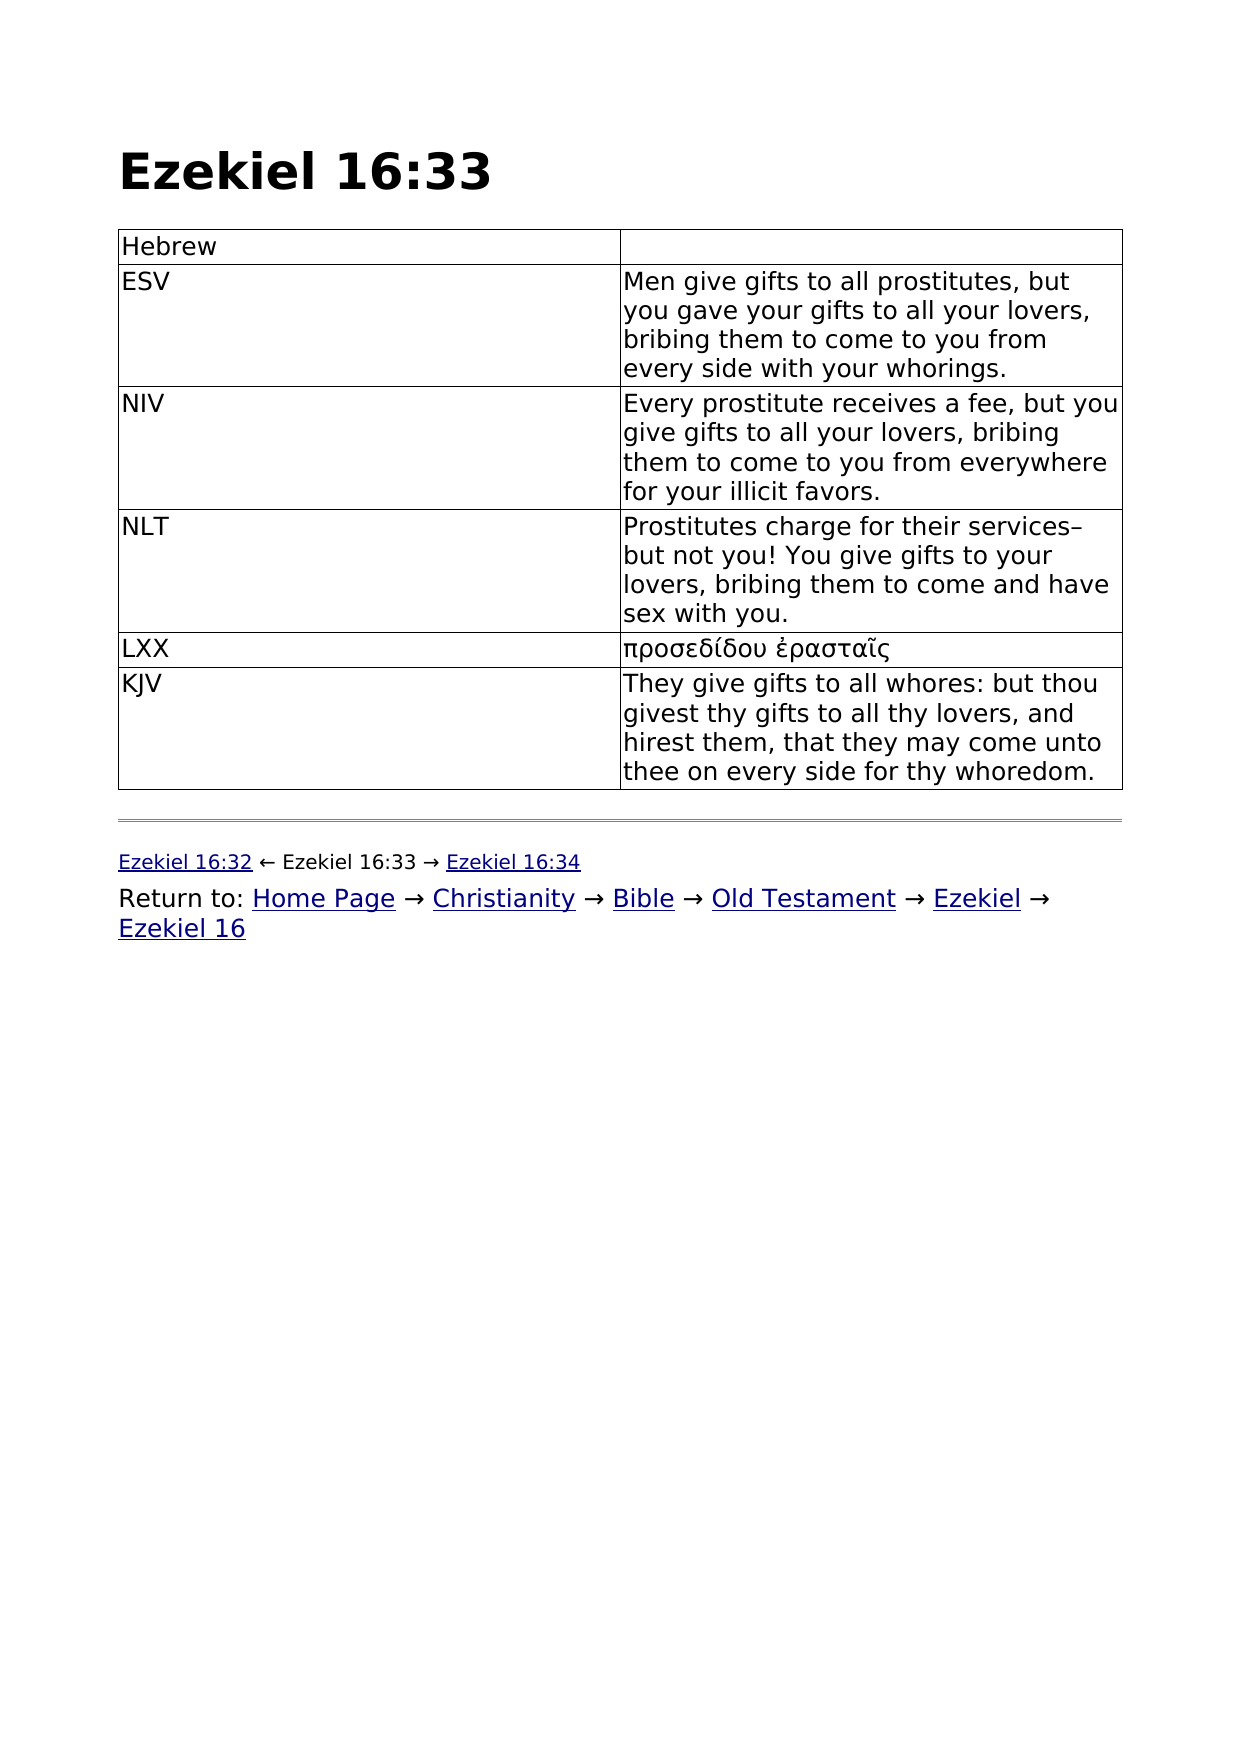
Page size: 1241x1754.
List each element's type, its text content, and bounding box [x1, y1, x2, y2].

table_cell ESV [119, 265, 620, 386]
table_cell KJV [119, 668, 620, 789]
table_header Hebrew [119, 230, 620, 264]
table_cell They give gifts to all whores: but thou givest thy gifts to all thy lovers, and hirest them, that they may come unto thee on every side for thy whoredom. [621, 668, 1122, 789]
table_cell NLT [119, 510, 620, 632]
table_cell Men give gifts to all prostitutes, but you gave your gifts to all your lovers, bribing them to come to you from every side with your whorings. [621, 265, 1122, 386]
table_header [621, 230, 1122, 264]
table_cell LXX [119, 633, 620, 667]
table_cell προσεδίδου ἐρασταῖς [621, 633, 1122, 667]
text Return to: Home Page → Christianity → Bible → Old Testament → Ezekiel → Ezekiel 16 [118, 884, 1122, 943]
text Ezekiel 16:32 ← Ezekiel 16:33 → Ezekiel 16:34 [118, 851, 1122, 884]
table_cell Prostitutes charge for their services– but not you! You give gifts to your lovers, bribing them to come and have sex with you. [621, 510, 1122, 632]
table_cell Every prostitute receives a fee, but you give gifts to all your lovers, bribing them to come to you from everywhere for your illicit favors. [621, 387, 1122, 509]
table_cell NIV [119, 387, 620, 509]
subtitle Ezekiel 16:33 [118, 143, 1122, 201]
